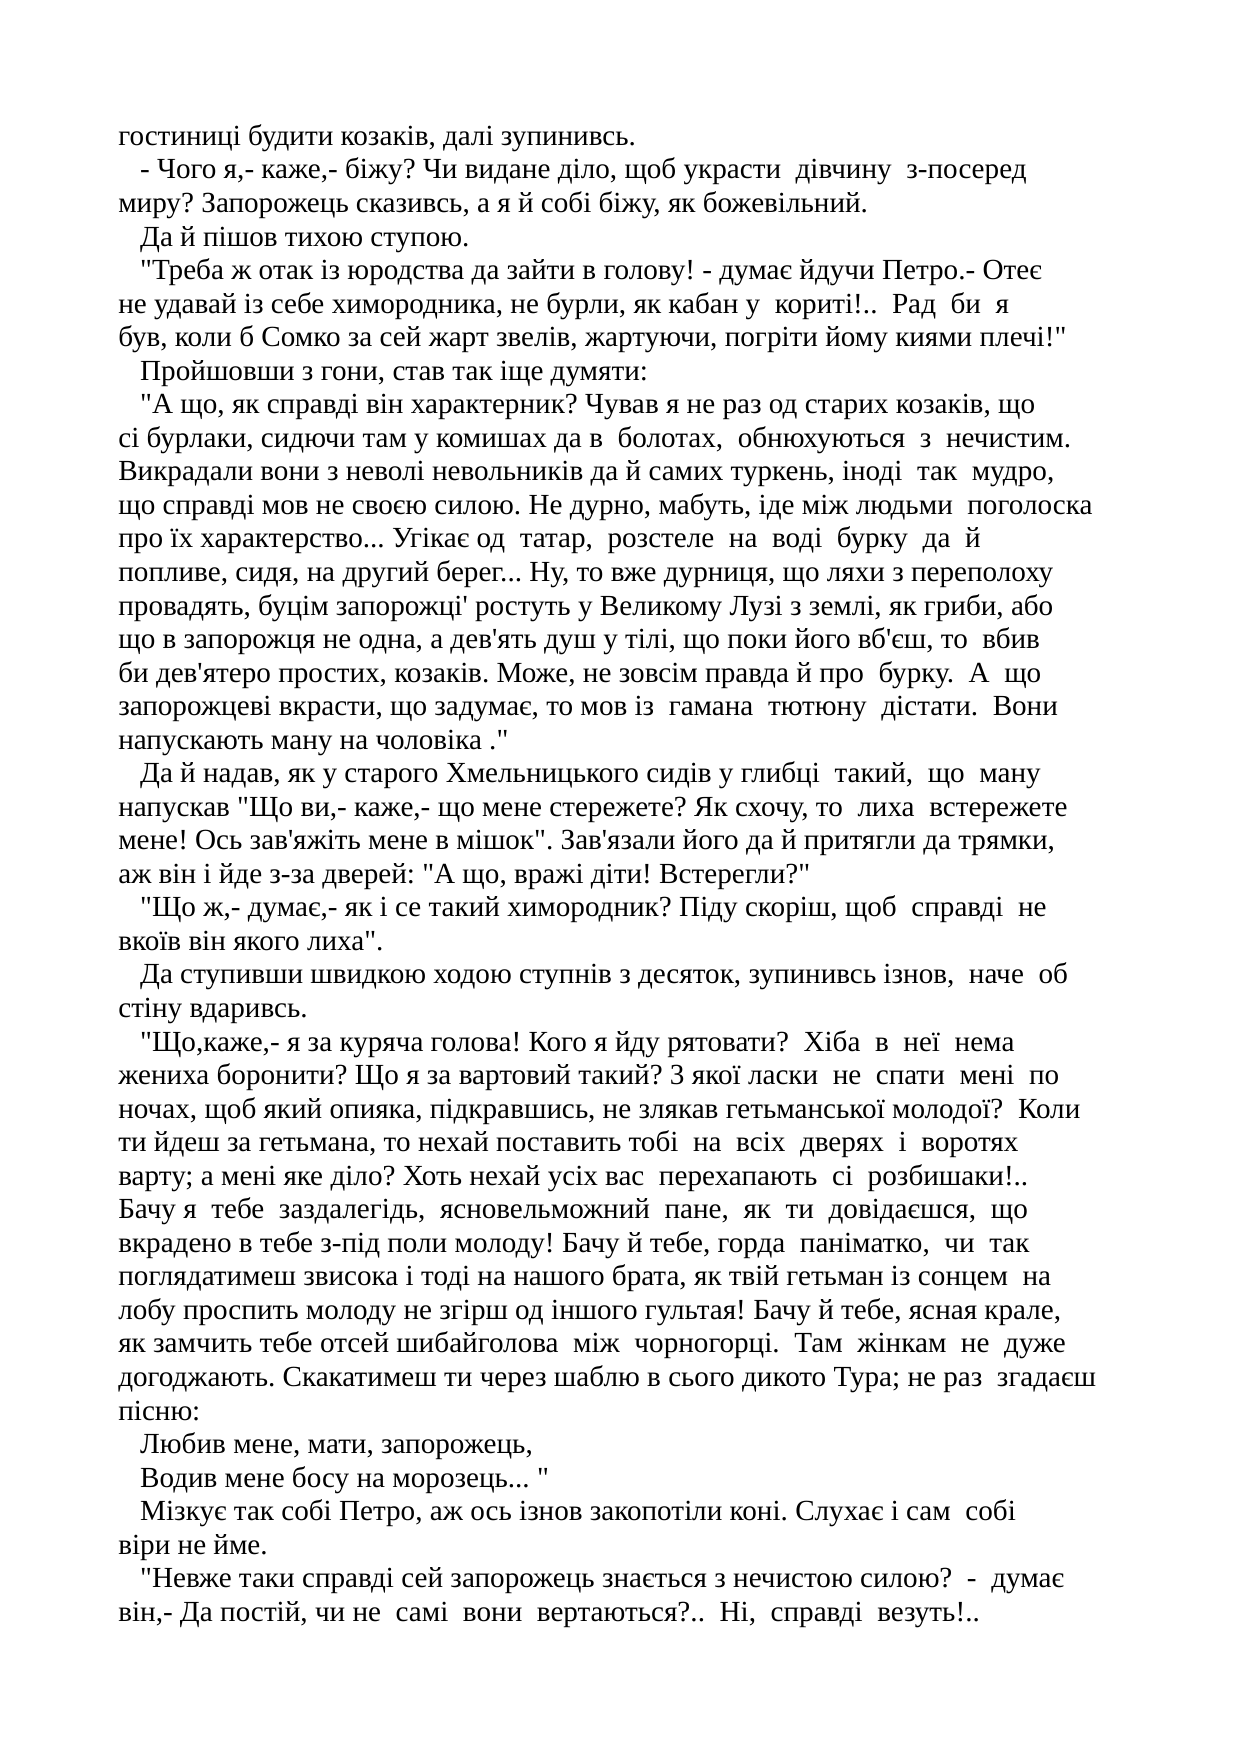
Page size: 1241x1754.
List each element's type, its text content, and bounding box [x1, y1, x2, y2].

text вiри не йме. [118, 1527, 1122, 1560]
text як замчить тебе отсей шибайголова мiж чорногорцi. Там жiнкам не дуже [118, 1326, 1122, 1359]
text пiсню: [118, 1393, 1122, 1426]
text Любив мене, мати, запорожець, [118, 1426, 1122, 1460]
text про їх характерство... Угiкає од татар, розстеле на водi бурку да й [118, 521, 1122, 554]
text жениха боронити? Що я за вартовий такий? 3 якої ласки не спати менi по [118, 1057, 1122, 1091]
text миру? Запорожець сказивсь, а я й собi бiжу, як божевiльний. [118, 185, 1122, 219]
text вкоїв вiн якого лиха". [118, 923, 1122, 957]
text "А що, як справдi вiн характерник? Чував я не раз од старих козакiв, що [118, 386, 1122, 420]
text Викрадали вони з неволi невольникiв да й самих туркень, iнодi так мудро, [118, 453, 1122, 487]
text ночах, щоб який опияка, пiдкравшись, не злякав гетьманської молодої? Коли [118, 1091, 1122, 1124]
text "Невже таки справдi сей запорожець знається з нечистою силою? - думає [118, 1560, 1122, 1594]
text напускають ману на чоловiка ." [118, 722, 1122, 755]
text Да й пiшов тихою ступою. [118, 219, 1122, 252]
text гостиницi будити козакiв, далi зупинивсь. [118, 118, 1122, 152]
text що справдi мов не своєю силою. Не дурно, мабуть, iде мiж людьми поголоска [118, 487, 1122, 521]
text - Чого я,- каже,- бiжу? Чи видане дiло, щоб украсти дiвчину з-посеред [118, 152, 1122, 185]
text Да й надав, як у старого Хмельницького сидiв у глибцi такий, що ману [118, 755, 1122, 789]
text Бачу я тебе заздалегiдь, ясновельможний пане, як ти довiдаєшся, що [118, 1191, 1122, 1225]
text Пройшовши з гони, став так iще думяти: [118, 353, 1122, 386]
text "Що,каже,- я за куряча голова! Кого я йду рятовати? Хiба в неї нема [118, 1024, 1122, 1057]
text Водив мене босу на морозець... " [118, 1460, 1122, 1493]
text що в запорожця не одна, а дев'ять душ у тiлi, що поки його вб'єш, то вбив [118, 621, 1122, 655]
text поглядатимеш звисока i тодi на нашого брата, як твiй гетьман iз сонцем на [118, 1258, 1122, 1292]
text догоджають. Скакатимеш ти через шаблю в сього дикото Тура; не раз згадаєш [118, 1359, 1122, 1393]
text попливе, сидя, на другий берег... Ну, то вже дурниця, що ляхи з переполоху [118, 554, 1122, 588]
text би дев'ятеро простих, козакiв. Може, не зовсiм правда й про бурку. А що [118, 655, 1122, 688]
text Мiзкує так собi Петро, аж ось iзнов закопотiли конi. Слухає i сам собi [118, 1493, 1122, 1527]
text був, коли б Сомко за сей жарт звелiв, жартуючи, погрiти йому киями плечi!" [118, 319, 1122, 353]
text лобу проспить молоду не згiрш од iншого гультая! Бачу й тебе, ясная крале, [118, 1292, 1122, 1326]
text ти йдеш за гетьмана, то нехай поставить тобi на всiх дверях i воротях [118, 1124, 1122, 1158]
text вкрадено в тебе з-пiд поли молоду! Бачу й тебе, горда панiматко, чи так [118, 1225, 1122, 1258]
text стiну вдаривсь. [118, 990, 1122, 1024]
text провадять, буцiм запорожцi' ростуть у Великому Лузi з землi, як гриби, або [118, 588, 1122, 621]
text "Треба ж отак iз юродства да зайти в голову! - думає йдучи Петро.- Отеє [118, 252, 1122, 286]
text не удавай iз себе химородника, не бурли, як кабан у коритi!.. Рад би я [118, 286, 1122, 319]
text вiн,- Да постiй, чи не самi вони вертаються?.. Нi, справдi везуть!.. [118, 1594, 1122, 1627]
text запорожцевi вкрасти, що задумає, то мов iз гамана тютюну дiстати. Вони [118, 688, 1122, 722]
text аж вiн i йде з-за дверей: "А що, вражi дiти! Встерегли?" [118, 856, 1122, 889]
text мене! Ось зав'яжiть мене в мiшок". Зав'язали його да й притягли да трямки, [118, 822, 1122, 856]
text "Що ж,- думає,- як i се такий химородник? Пiду скорiш, щоб справдi не [118, 889, 1122, 923]
text напускав "Що ви,- каже,- що мене стережете? Як схочу, то лиха встережете [118, 789, 1122, 822]
text сi бурлаки, сидючи там у комишах да в болотах, обнюхуються з нечистим. [118, 420, 1122, 453]
text Да ступивши швидкою ходою ступнiв з десяток, зупинивсь iзнов, наче об [118, 957, 1122, 990]
text варту; а менi яке дiло? Хоть нехай усiх вас перехапають сi розбишаки!.. [118, 1158, 1122, 1191]
